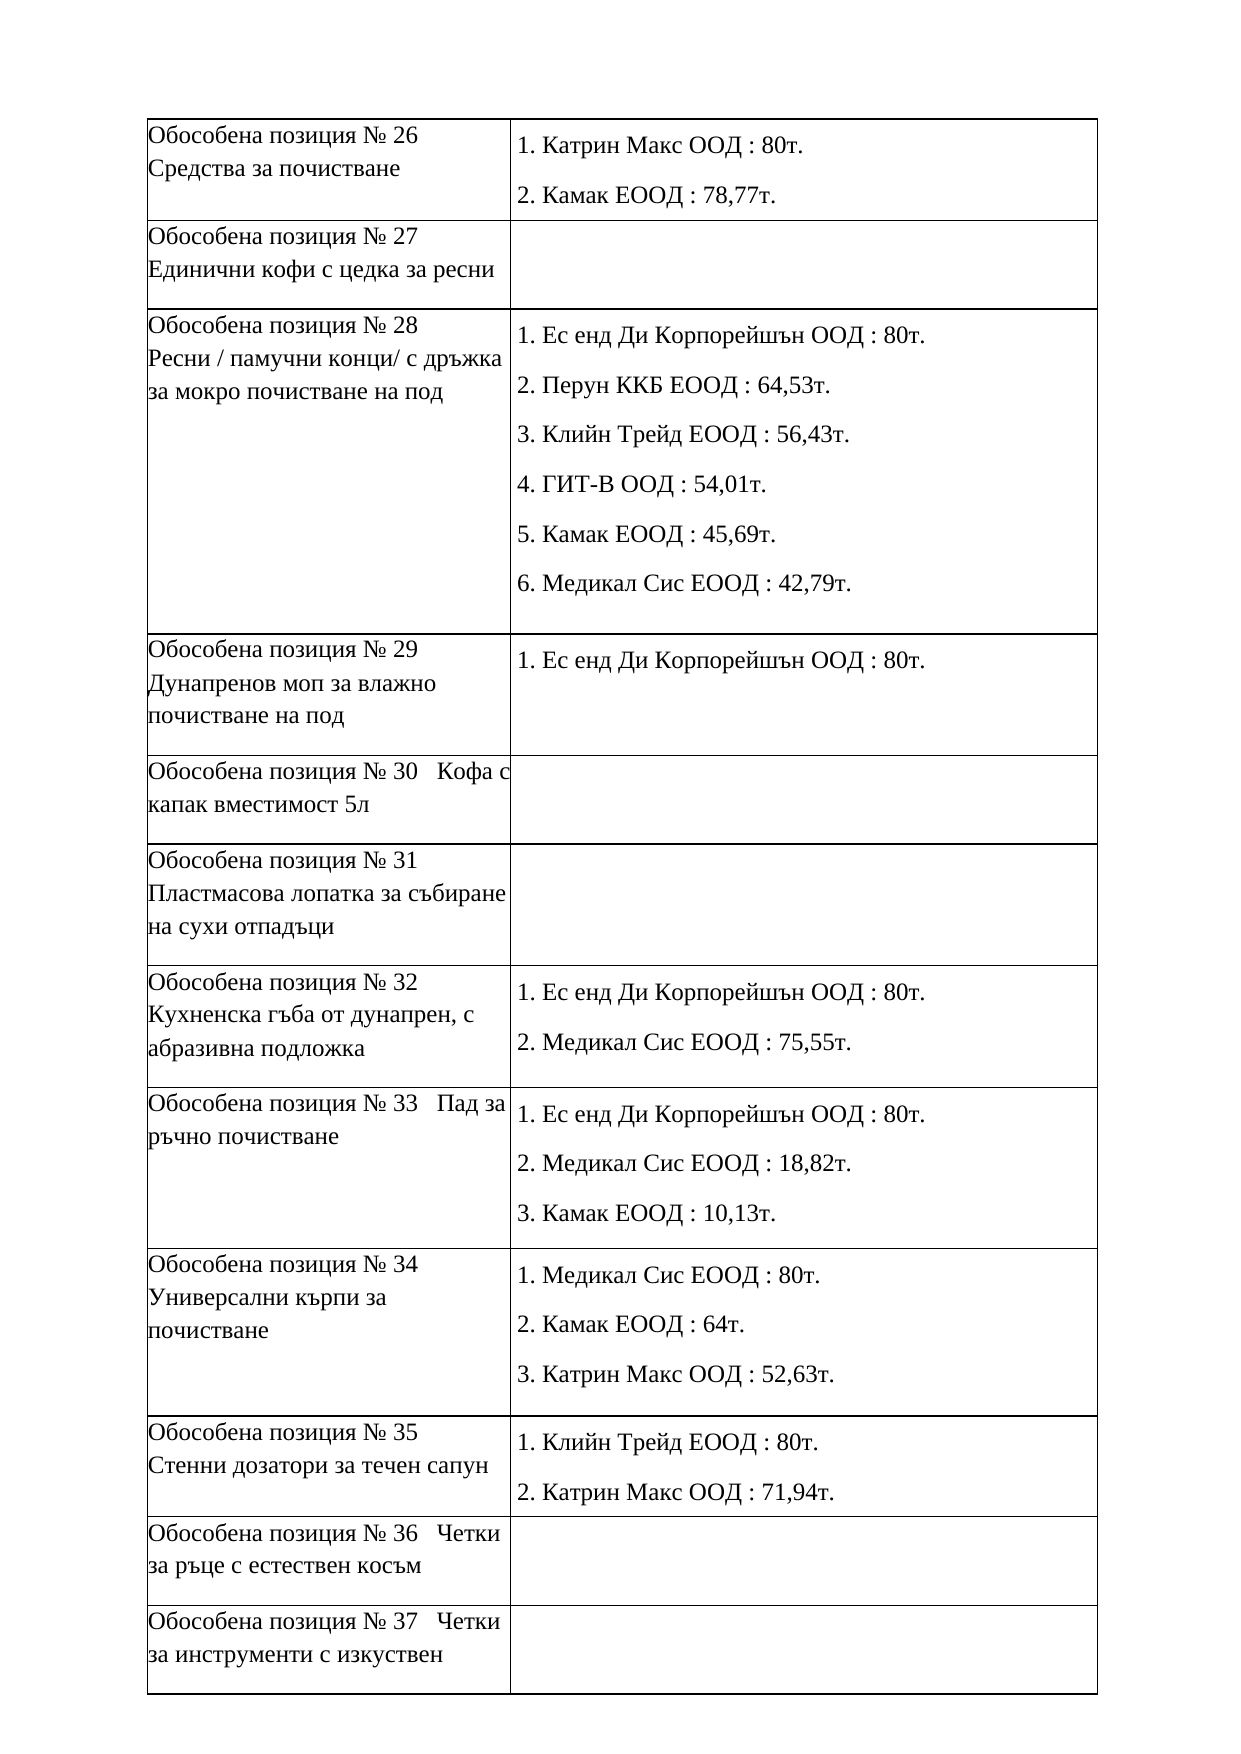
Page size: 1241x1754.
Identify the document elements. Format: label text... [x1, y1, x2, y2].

table_cell [511, 845, 1097, 965]
table_cell 1. Ес енд Ди Корпорейшън ООД : 80т. [511, 635, 1097, 754]
table_cell Обособена позиция № 30 Кофа с капак вместимост 5л [148, 756, 510, 843]
table_cell Обособена позиция № 29 Дунапренов моп за влажно почистване на под [148, 635, 510, 754]
table_cell [511, 756, 1097, 843]
table_cell 1. Медикал Сис ЕООД : 80т. 2. Камак ЕООД : 64т. 3. Катрин Макс ООД : 52,63т. [511, 1249, 1097, 1415]
table_cell Обособена позиция № 32 Кухненска гъба от дунапрен, с абразивна подложка [148, 966, 510, 1086]
table_cell Обособена позиция № 33 Пад за ръчно почистване [148, 1088, 510, 1248]
table_cell [511, 1517, 1097, 1604]
table_cell Обособена позиция № 27 Единични кофи с цедка за ресни [148, 221, 510, 308]
table_cell 1. Катрин Макс ООД : 80т. 2. Камак ЕООД : 78,77т. [511, 120, 1097, 219]
table_cell Обособена позиция № 36 Четки за ръце с естествен косъм [148, 1517, 510, 1604]
table_cell [511, 1606, 1097, 1693]
table_cell Обособена позиция № 37 Четки за инструменти с изкуствен [148, 1606, 510, 1693]
table_cell 1. Ес енд Ди Корпорейшън ООД : 80т. 2. Медикал Сис ЕООД : 18,82т. 3. Камак ЕООД : 10,13т. [511, 1088, 1097, 1248]
table_cell 1. Ес енд Ди Корпорейшън ООД : 80т. 2. Перун ККБ ЕООД : 64,53т. 3. Клийн Трейд ЕООД : 56,43т. 4. ГИТ-В ООД : 54,01т. 5. Камак ЕООД : 45,69т. 6. Медикал Сис ЕООД : 42,79т. [511, 310, 1097, 633]
table_cell 1. Клийн Трейд ЕООД : 80т. 2. Катрин Макс ООД : 71,94т. [511, 1417, 1097, 1516]
table_cell [511, 221, 1097, 308]
table_cell Обособена позиция № 28 Ресни / памучни конци/ с дръжка за мокро почистване на под [148, 310, 510, 633]
table_cell Обособена позиция № 26 Средства за почистване [148, 120, 510, 219]
table_cell Обособена позиция № 35 Стенни дозатори за течен сапун [148, 1417, 510, 1516]
table_cell Обособена позиция № 34 Универсални кърпи за почистване [148, 1249, 510, 1415]
table_cell 1. Ес енд Ди Корпорейшън ООД : 80т. 2. Медикал Сис ЕООД : 75,55т. [511, 966, 1097, 1086]
table_cell Обособена позиция № 31 Пластмасова лопатка за събиране на сухи отпадъци [148, 845, 510, 965]
